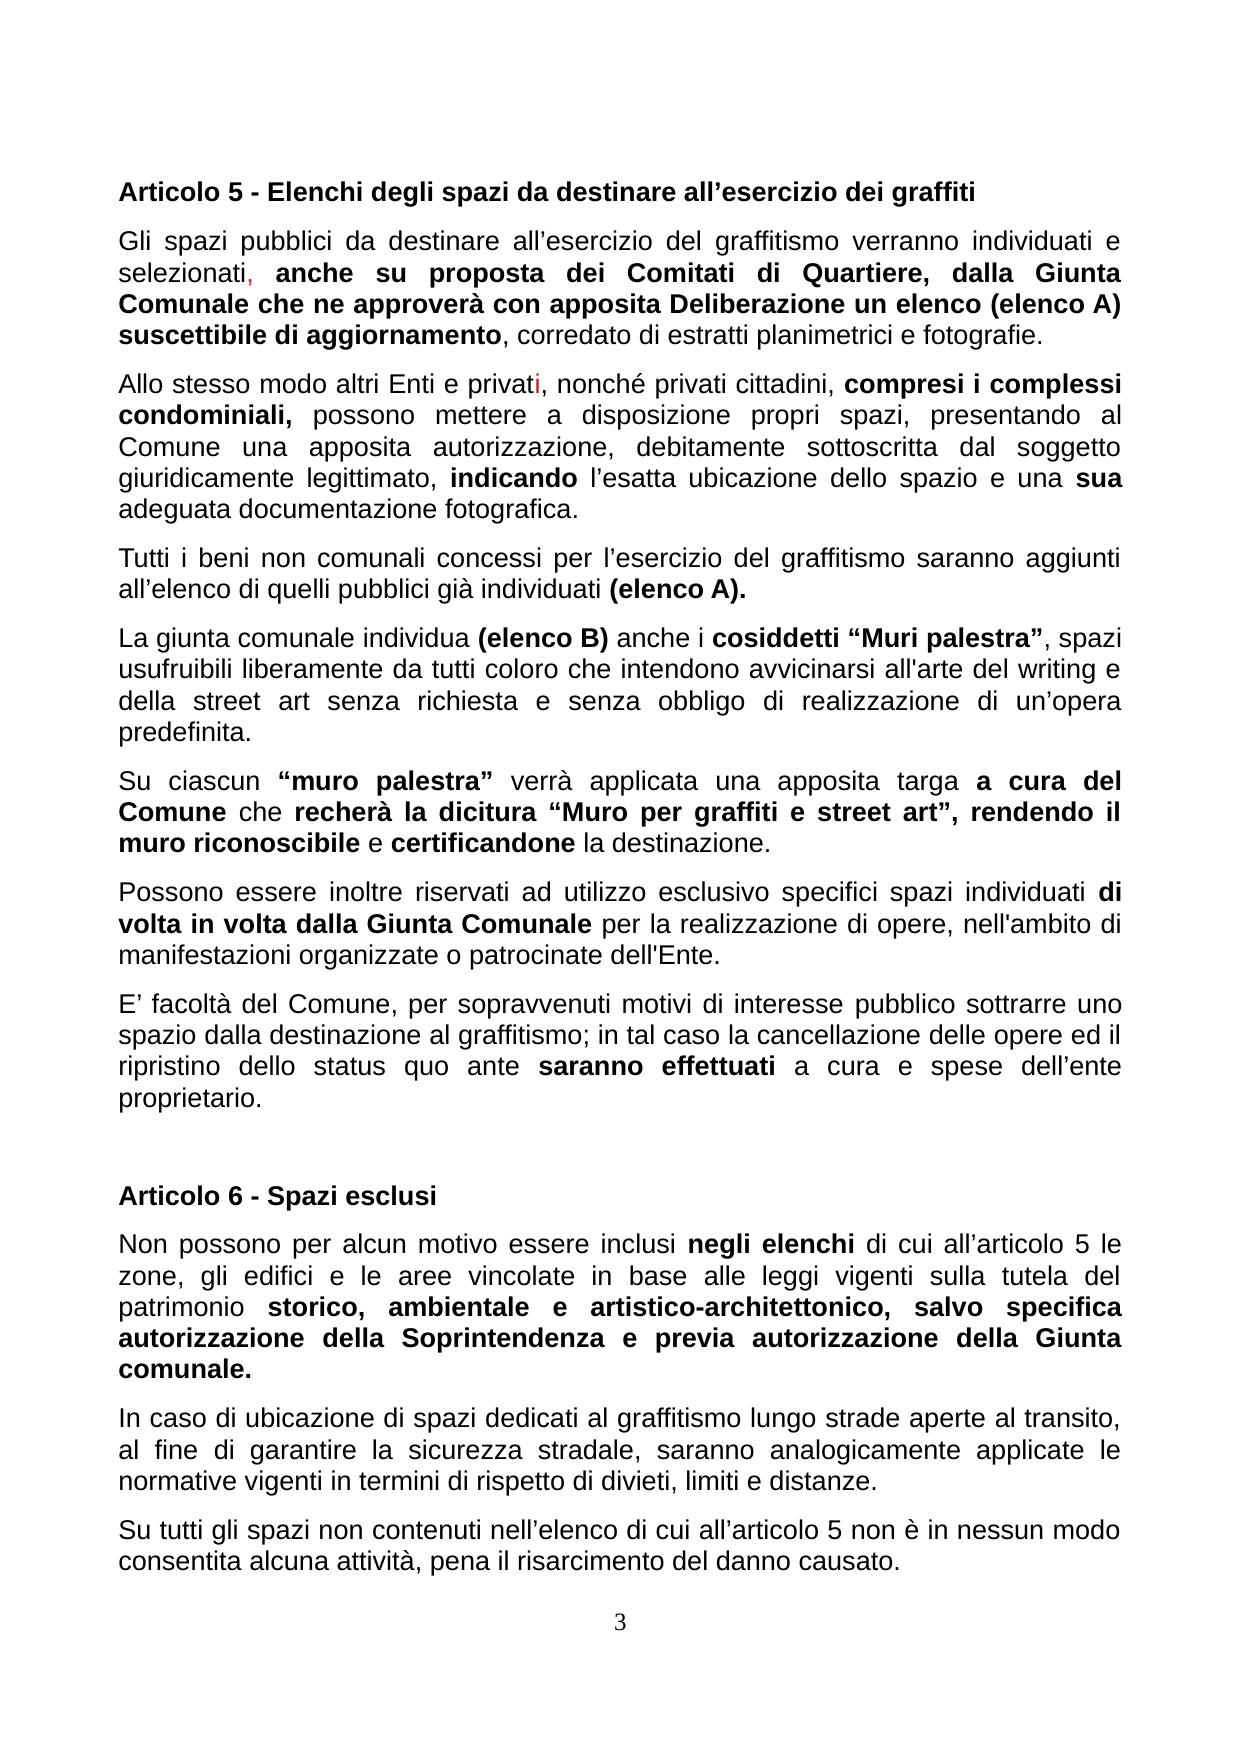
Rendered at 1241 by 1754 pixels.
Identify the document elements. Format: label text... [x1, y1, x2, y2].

text Gli spazi pubblici da destinare all’esercizio del graffitismo verranno individuati e selezionati, anche su proposta dei Comitati di Quartiere, dalla Giunta Comunale che ne approverà con apposita Deliberazione un elenco (elenco A) suscettibile di aggiornamento, corredato di estratti planimetrici e fotografie. [118, 225, 1122, 350]
text Tutti i beni non comunali concessi per l’esercizio del graffitismo saranno aggiunti all’elenco di quelli pubblici già individuati (elenco A). [118, 542, 1122, 604]
text Possono essere inoltre riservati ad utilizzo esclusivo specifici spazi individuati di volta in volta dalla Giunta Comunale per la realizzazione di opere, nell'ambito di manifestazioni organizzate o patrocinate dell'Ente. [118, 876, 1122, 970]
text Articolo 6 - Spazi esclusi [118, 1179, 1122, 1211]
text In caso di ubicazione di spazi dedicati al graffitismo lungo strade aperte al transito, al fine di garantire la sicurezza stradale, saranno analogicamente applicate le normative vigenti in termini di rispetto di divieti, limiti e distanze. [118, 1402, 1122, 1496]
text Su tutti gli spazi non contenuti nell’elenco di cui all’articolo 5 non è in nessun modo consentita alcuna attività, pena il risarcimento del danno causato. [118, 1514, 1122, 1576]
text Su ciascun “muro palestra” verrà applicata una apposita targa a cura del Comune che recherà la dicitura “Muro per graffiti e street art”, rendendo il muro riconoscibile e certificandone la destinazione. [118, 765, 1122, 859]
text E’ facoltà del Comune, per sopravvenuti motivi di interesse pubblico sottrarre uno spazio dalla destinazione al graffitismo; in tal caso la cancellazione delle opere ed il ripristino dello status quo ante saranno effettuati a cura e spese dell’ente proprietario. [118, 988, 1122, 1113]
text Non possono per alcun motivo essere inclusi negli elenchi di cui all’articolo 5 le zone, gli edifici e le aree vincolate in base alle leggi vigenti sulla tutela del patrimonio storico, ambientale e artistico-architettonico, salvo specifica autorizzazione della Soprintendenza e previa autorizzazione della Giunta comunale. [118, 1228, 1122, 1385]
text Articolo 5 - Elenchi degli spazi da destinare all’esercizio dei graffiti [118, 176, 1122, 208]
text Allo stesso modo altri Enti e privati, nonché privati cittadini, compresi i complessi condominiali, possono mettere a disposizione propri spazi, presentando al Comune una apposita autorizzazione, debitamente sottoscritta dal soggetto giuridicamente legittimato, indicando l’esatta ubicazione dello spazio e una sua adeguata documentazione fotografica. [118, 368, 1122, 524]
text La giunta comunale individua (elenco B) anche i cosiddetti “Muri palestra”, spazi usufruibili liberamente da tutti coloro che intendono avvicinarsi all'arte del writing e della street art senza richiesta e senza obbligo di realizzazione di un’opera predefinita. [118, 622, 1122, 747]
